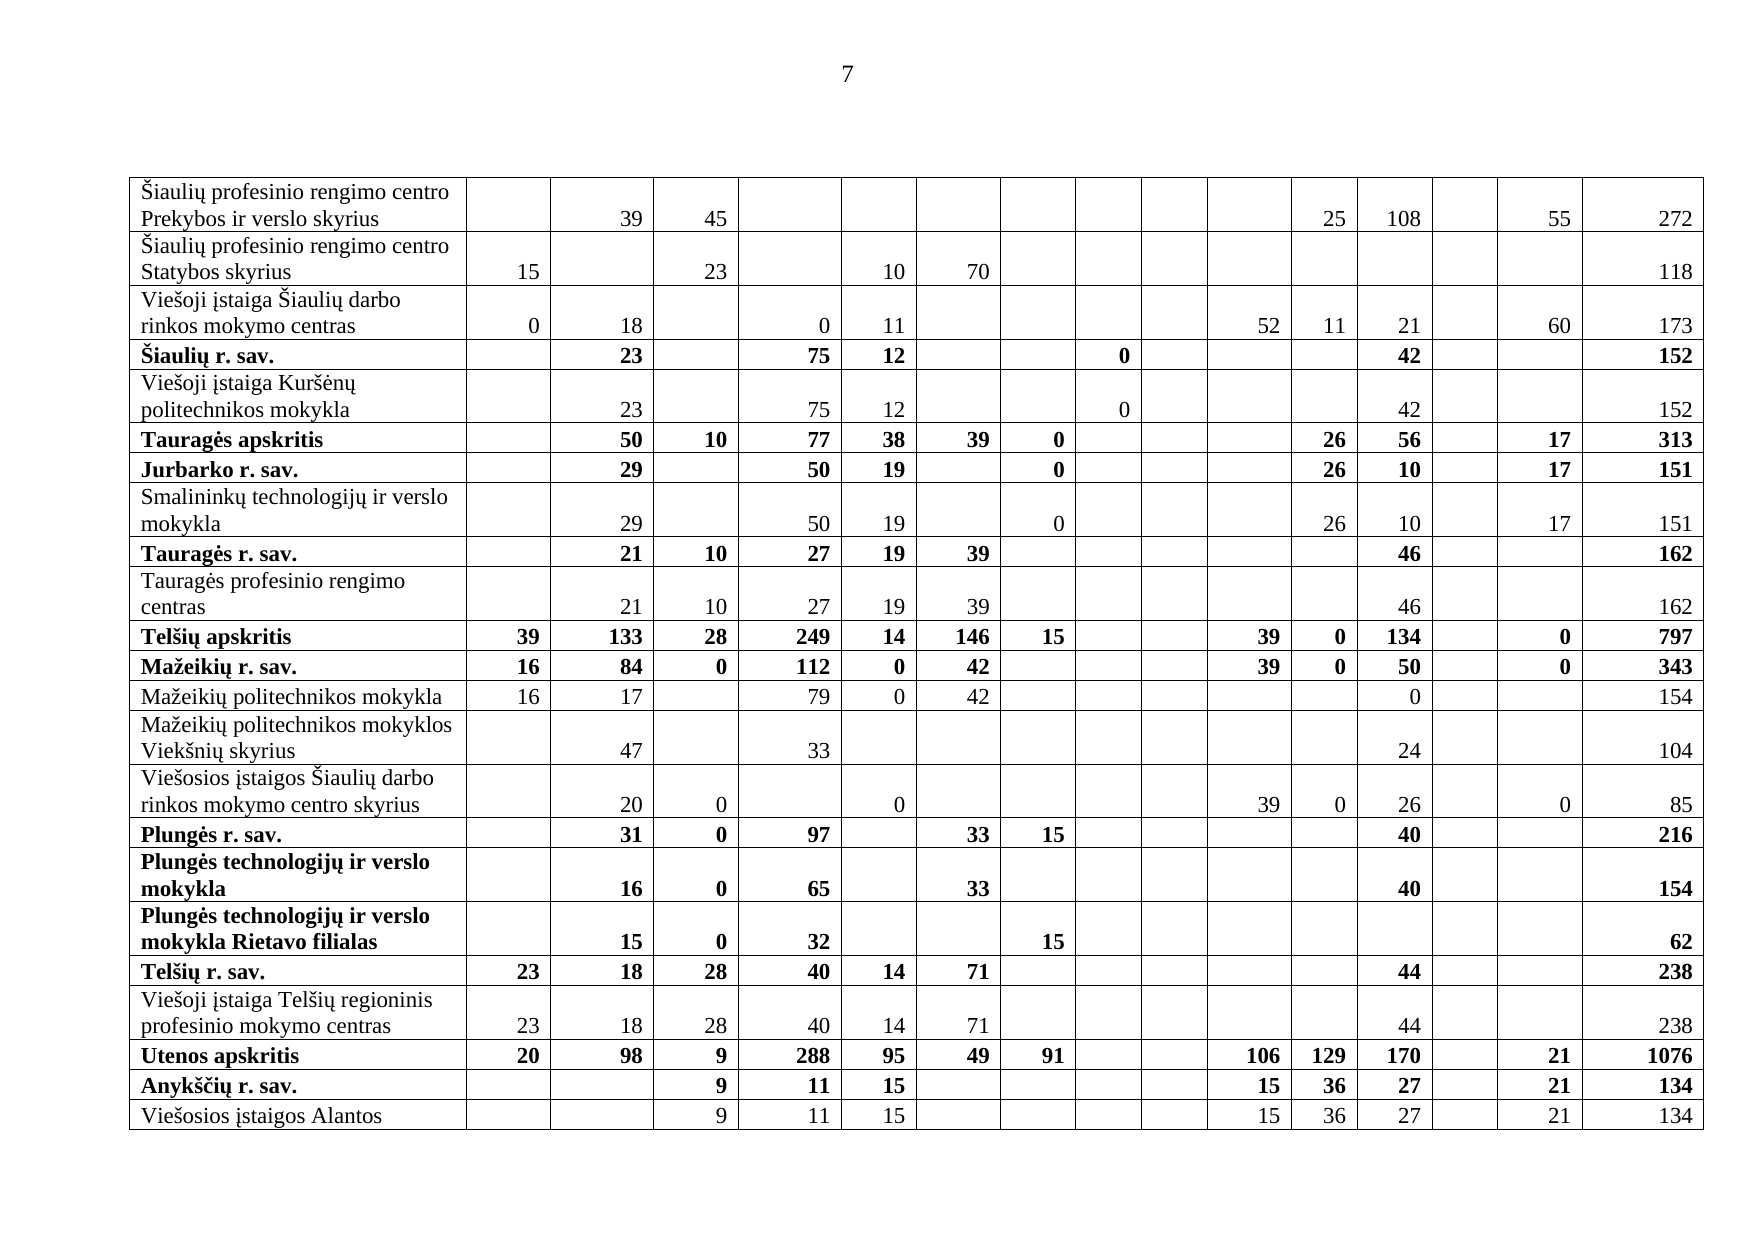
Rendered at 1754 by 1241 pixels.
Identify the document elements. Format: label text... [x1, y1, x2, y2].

table_cell [1433, 286, 1497, 338]
table_cell 62 [1583, 902, 1703, 955]
table_cell 25 [1292, 178, 1357, 231]
table_cell Plungės technologijų ir verslo mokykla Rietavo filialas [130, 902, 466, 955]
table_cell 10 [654, 567, 738, 620]
table_cell [1208, 711, 1291, 763]
table_cell Plungės r. sav. [130, 818, 466, 847]
table_cell 19 [842, 453, 916, 482]
table_cell Plungės technologijų ir verslo mokykla [130, 848, 466, 901]
table_cell [1208, 902, 1291, 955]
table_cell [1001, 286, 1075, 338]
table_cell Viešosios įstaigos Alantos [130, 1100, 466, 1128]
table_cell 21 [551, 567, 653, 620]
table_cell Telšių apskritis [130, 621, 466, 650]
table_cell 33 [917, 848, 1000, 901]
table_cell [1433, 818, 1497, 847]
table_cell 129 [1292, 1040, 1357, 1068]
table_cell 26 [1292, 453, 1357, 482]
table_cell 162 [1583, 567, 1703, 620]
table_cell 133 [551, 621, 653, 650]
table_cell 44 [1358, 986, 1432, 1038]
table_cell Mažeikių politechnikos mokykla [130, 681, 466, 710]
table_cell 146 [917, 621, 1000, 650]
table_cell 85 [1583, 765, 1703, 817]
table_cell 15 [842, 1070, 916, 1098]
table_cell 23 [467, 986, 550, 1038]
table_cell [1001, 178, 1075, 231]
table_cell 26 [1358, 765, 1432, 817]
table_cell [1433, 1040, 1497, 1068]
table_cell 47 [551, 711, 653, 763]
table_cell [1001, 956, 1075, 985]
table_cell 15 [1208, 1070, 1291, 1098]
table_cell 0 [1498, 651, 1582, 680]
table_cell 15 [1001, 621, 1075, 650]
table_cell Viešoji įstaiga Telšių regioninis profesinio mokymo centras [130, 986, 466, 1038]
table_cell [467, 848, 550, 901]
table_cell 50 [1358, 651, 1432, 680]
table_cell [1076, 956, 1141, 985]
table_cell 84 [551, 651, 653, 680]
table_cell [1433, 483, 1497, 536]
table_cell [1208, 370, 1291, 422]
table_cell [1433, 232, 1497, 285]
table_cell [1498, 232, 1582, 285]
table_cell [1208, 453, 1291, 482]
table_cell 0 [654, 818, 738, 847]
table_cell [1498, 986, 1582, 1038]
table_cell 39 [1208, 765, 1291, 817]
table_cell 97 [739, 818, 841, 847]
table_cell 33 [739, 711, 841, 763]
table_cell [1142, 681, 1207, 710]
table_cell [1433, 453, 1497, 482]
table_cell [1076, 902, 1141, 955]
table_cell [1498, 848, 1582, 901]
table_cell 21 [1358, 286, 1432, 338]
table_cell 26 [1292, 483, 1357, 536]
table_cell 18 [551, 286, 653, 338]
table_cell [654, 483, 738, 536]
table_cell [842, 178, 916, 231]
table_cell 154 [1583, 681, 1703, 710]
table_cell 50 [739, 483, 841, 536]
table_cell 20 [551, 765, 653, 817]
table_cell [1001, 340, 1075, 368]
table_cell [467, 537, 550, 566]
table_cell 40 [739, 956, 841, 985]
table_cell [1433, 902, 1497, 955]
table_cell 27 [1358, 1070, 1432, 1098]
table_cell [1142, 567, 1207, 620]
table_cell 238 [1583, 956, 1703, 985]
table_cell [1076, 567, 1141, 620]
table_cell 16 [467, 681, 550, 710]
table_cell Smalininkų technologijų ir verslo mokykla [130, 483, 466, 536]
table_cell Mažeikių r. sav. [130, 651, 466, 680]
table_cell 28 [654, 621, 738, 650]
table_cell [1142, 340, 1207, 368]
table_cell [1433, 567, 1497, 620]
table_cell [1076, 1100, 1141, 1128]
table_cell [1142, 956, 1207, 985]
table_cell 56 [1358, 423, 1432, 452]
table_cell [551, 1070, 653, 1098]
table_cell 0 [654, 651, 738, 680]
table_cell 46 [1358, 537, 1432, 566]
table_cell 50 [551, 423, 653, 452]
table_cell [1076, 423, 1141, 452]
table_cell Viešoji įstaiga Kuršėnų politechnikos mokykla [130, 370, 466, 422]
table_cell 0 [654, 902, 738, 955]
table_cell 23 [467, 956, 550, 985]
table_cell 17 [551, 681, 653, 710]
table_cell 12 [842, 370, 916, 422]
table_cell 0 [1001, 423, 1075, 452]
table_cell 42 [917, 681, 1000, 710]
table_cell 52 [1208, 286, 1291, 338]
table_cell Utenos apskritis [130, 1040, 466, 1068]
table_cell [1292, 902, 1357, 955]
table_cell [654, 681, 738, 710]
table_cell 17 [1498, 453, 1582, 482]
table_cell [467, 423, 550, 452]
table_cell [1142, 370, 1207, 422]
table_cell [1142, 232, 1207, 285]
table_cell 42 [917, 651, 1000, 680]
table_cell 108 [1358, 178, 1432, 231]
table_cell [739, 178, 841, 231]
table_cell [1142, 902, 1207, 955]
table_cell 10 [842, 232, 916, 285]
table_cell [1076, 651, 1141, 680]
table_cell [1433, 340, 1497, 368]
table_cell [1292, 340, 1357, 368]
table_cell 173 [1583, 286, 1703, 338]
table_cell 27 [1358, 1100, 1432, 1128]
table_cell 11 [842, 286, 916, 338]
table_cell 0 [654, 848, 738, 901]
table_cell [1076, 178, 1141, 231]
table_cell [1142, 178, 1207, 231]
table_cell Mažeikių politechnikos mokyklos Viekšnių skyrius [130, 711, 466, 763]
table_cell 9 [654, 1040, 738, 1068]
table_cell 91 [1001, 1040, 1075, 1068]
table_cell 104 [1583, 711, 1703, 763]
table_cell [917, 765, 1000, 817]
table_cell [1142, 1040, 1207, 1068]
table_cell 39 [1208, 651, 1291, 680]
table_cell [1208, 340, 1291, 368]
table_cell [551, 1100, 653, 1128]
table_cell [1076, 986, 1141, 1038]
table_cell 21 [551, 537, 653, 566]
table_cell [842, 818, 916, 847]
table_cell 0 [739, 286, 841, 338]
table_cell [467, 370, 550, 422]
table_cell 23 [654, 232, 738, 285]
table_cell 11 [1292, 286, 1357, 338]
table_cell 15 [1001, 818, 1075, 847]
table_cell [467, 453, 550, 482]
table_cell Tauragės apskritis [130, 423, 466, 452]
table_cell [1498, 340, 1582, 368]
table_cell [467, 765, 550, 817]
table_cell 31 [551, 818, 653, 847]
table_cell [1142, 286, 1207, 338]
table_cell 55 [1498, 178, 1582, 231]
table_cell [1001, 711, 1075, 763]
table_cell [467, 178, 550, 231]
table_cell [654, 286, 738, 338]
table_cell [1292, 537, 1357, 566]
table_cell [917, 1070, 1000, 1098]
table_cell [917, 178, 1000, 231]
table_cell 75 [739, 370, 841, 422]
table_cell 95 [842, 1040, 916, 1068]
table_cell 313 [1583, 423, 1703, 452]
table_cell [1142, 453, 1207, 482]
table_cell [1001, 765, 1075, 817]
table_cell 23 [551, 340, 653, 368]
table_cell 71 [917, 986, 1000, 1038]
table_cell [1076, 232, 1141, 285]
table_cell 14 [842, 621, 916, 650]
table_cell [1208, 818, 1291, 847]
table_cell [1001, 1100, 1075, 1128]
table_cell 0 [1292, 765, 1357, 817]
table_cell [917, 370, 1000, 422]
table_cell [654, 453, 738, 482]
table_cell [1142, 848, 1207, 901]
table_cell [1142, 537, 1207, 566]
table_cell 14 [842, 956, 916, 985]
table_cell [1433, 681, 1497, 710]
table_cell 0 [1001, 453, 1075, 482]
table_cell 46 [1358, 567, 1432, 620]
table_cell Viešosios įstaigos Šiaulių darbo rinkos mokymo centro skyrius [130, 765, 466, 817]
table_cell 45 [654, 178, 738, 231]
table_cell 75 [739, 340, 841, 368]
table_cell [1292, 567, 1357, 620]
table_cell [1498, 681, 1582, 710]
table_cell [1498, 956, 1582, 985]
table_cell 0 [1076, 340, 1141, 368]
table_cell [1076, 848, 1141, 901]
table_cell [1358, 902, 1432, 955]
table_cell [1208, 956, 1291, 985]
table_cell [1142, 423, 1207, 452]
table_cell 40 [1358, 818, 1432, 847]
table_cell 10 [1358, 453, 1432, 482]
table_cell [654, 340, 738, 368]
table_cell [1076, 483, 1141, 536]
table_cell 0 [1292, 651, 1357, 680]
table_cell 24 [1358, 711, 1432, 763]
table_cell Tauragės profesinio rengimo centras [130, 567, 466, 620]
table_cell [1076, 1070, 1141, 1098]
table_cell 42 [1358, 370, 1432, 422]
table_cell 28 [654, 956, 738, 985]
table_cell 39 [1208, 621, 1291, 650]
table_cell 162 [1583, 537, 1703, 566]
table_cell [1142, 711, 1207, 763]
table_cell 0 [1358, 681, 1432, 710]
table_cell 10 [654, 423, 738, 452]
table_cell Anykščių r. sav. [130, 1070, 466, 1098]
table_cell [1142, 621, 1207, 650]
table_cell 0 [467, 286, 550, 338]
table_cell [1142, 1070, 1207, 1098]
table_cell 23 [551, 370, 653, 422]
table_cell 38 [842, 423, 916, 452]
table_cell [1001, 681, 1075, 710]
table_cell [1433, 956, 1497, 985]
table_cell [1208, 423, 1291, 452]
table_cell 12 [842, 340, 916, 368]
table_cell 32 [739, 902, 841, 955]
table_cell 19 [842, 567, 916, 620]
table_cell 44 [1358, 956, 1432, 985]
table_cell Šiaulių profesinio rengimo centro Statybos skyrius [130, 232, 466, 285]
table_cell 16 [551, 848, 653, 901]
table_cell [1076, 818, 1141, 847]
table_cell 36 [1292, 1070, 1357, 1098]
table_cell [1076, 286, 1141, 338]
table_cell [1498, 902, 1582, 955]
table_cell 0 [654, 765, 738, 817]
table_cell [1433, 423, 1497, 452]
table_cell Viešoji įstaiga Šiaulių darbo rinkos mokymo centras [130, 286, 466, 338]
table_cell 10 [654, 537, 738, 566]
table_cell [1001, 370, 1075, 422]
table_cell [1292, 956, 1357, 985]
table_cell 118 [1583, 232, 1703, 285]
table_cell 36 [1292, 1100, 1357, 1128]
table_cell 77 [739, 423, 841, 452]
table_cell 39 [917, 423, 1000, 452]
table_cell [1498, 711, 1582, 763]
table_cell 39 [917, 567, 1000, 620]
table_cell 70 [917, 232, 1000, 285]
table_cell [917, 286, 1000, 338]
table_cell [917, 1100, 1000, 1128]
table_cell 134 [1583, 1100, 1703, 1128]
table_cell 65 [739, 848, 841, 901]
table_cell [1142, 483, 1207, 536]
table_cell [842, 902, 916, 955]
table_cell Šiaulių profesinio rengimo centro Prekybos ir verslo skyrius [130, 178, 466, 231]
table_cell 0 [1498, 765, 1582, 817]
table_cell [1433, 651, 1497, 680]
table_cell [1001, 567, 1075, 620]
table_cell [917, 340, 1000, 368]
table_cell [1208, 567, 1291, 620]
table_cell [1001, 1070, 1075, 1098]
table_cell [1433, 370, 1497, 422]
table_cell 151 [1583, 453, 1703, 482]
table_cell [1076, 537, 1141, 566]
table_cell 249 [739, 621, 841, 650]
table_cell [739, 765, 841, 817]
table_cell [1001, 986, 1075, 1038]
table_cell [1208, 178, 1291, 231]
table_cell 42 [1358, 340, 1432, 368]
table_cell [917, 483, 1000, 536]
table_cell [467, 567, 550, 620]
table_cell 134 [1583, 1070, 1703, 1098]
table_cell [654, 711, 738, 763]
table_cell 60 [1498, 286, 1582, 338]
table_cell 98 [551, 1040, 653, 1068]
table_cell [654, 370, 738, 422]
table_cell 39 [467, 621, 550, 650]
table_cell 26 [1292, 423, 1357, 452]
table_cell 21 [1498, 1040, 1582, 1068]
table_cell 0 [1076, 370, 1141, 422]
table_cell 0 [1001, 483, 1075, 536]
table_cell 11 [739, 1070, 841, 1098]
table_cell [1076, 453, 1141, 482]
table_cell 39 [551, 178, 653, 231]
table_cell [1076, 681, 1141, 710]
table_cell 27 [739, 537, 841, 566]
table_cell 343 [1583, 651, 1703, 680]
table_cell [1292, 848, 1357, 901]
table_cell [1076, 765, 1141, 817]
table_cell 17 [1498, 483, 1582, 536]
table_cell [1142, 818, 1207, 847]
table_cell [467, 818, 550, 847]
table_cell 0 [842, 765, 916, 817]
table_cell [1076, 711, 1141, 763]
table_cell [1292, 711, 1357, 763]
table_cell [1208, 986, 1291, 1038]
table_cell [1292, 986, 1357, 1038]
table_cell 9 [654, 1070, 738, 1098]
table_cell 0 [1292, 621, 1357, 650]
table_cell [1498, 818, 1582, 847]
table_cell 272 [1583, 178, 1703, 231]
table_cell [1001, 232, 1075, 285]
table_cell 106 [1208, 1040, 1291, 1068]
table_cell [1292, 232, 1357, 285]
table_cell 112 [739, 651, 841, 680]
table_cell [1142, 986, 1207, 1038]
table_cell 134 [1358, 621, 1432, 650]
table_cell [1001, 848, 1075, 901]
table_cell [1358, 232, 1432, 285]
table_cell [1433, 621, 1497, 650]
table_cell 9 [654, 1100, 738, 1128]
table_cell [739, 232, 841, 285]
table_cell 170 [1358, 1040, 1432, 1068]
table_cell [1433, 986, 1497, 1038]
table_cell 19 [842, 537, 916, 566]
table_cell [1433, 1070, 1497, 1098]
table_cell [1208, 232, 1291, 285]
table_cell [1433, 848, 1497, 901]
table_cell 797 [1583, 621, 1703, 650]
table_cell 15 [467, 232, 550, 285]
table_cell [1433, 765, 1497, 817]
table_cell [1208, 848, 1291, 901]
table_cell 1076 [1583, 1040, 1703, 1068]
table_cell 49 [917, 1040, 1000, 1068]
table_cell 29 [551, 453, 653, 482]
table_cell [842, 711, 916, 763]
table_cell 71 [917, 956, 1000, 985]
table_cell 50 [739, 453, 841, 482]
table_cell 18 [551, 956, 653, 985]
table_cell 152 [1583, 370, 1703, 422]
table_cell 288 [739, 1040, 841, 1068]
table_cell 15 [842, 1100, 916, 1128]
table_cell [1142, 651, 1207, 680]
table_cell 238 [1583, 986, 1703, 1038]
table_cell 151 [1583, 483, 1703, 536]
table_cell 18 [551, 986, 653, 1038]
table_cell [467, 902, 550, 955]
table_cell 79 [739, 681, 841, 710]
table_cell [1498, 567, 1582, 620]
table_cell [551, 232, 653, 285]
table_cell 21 [1498, 1070, 1582, 1098]
table_cell [1001, 537, 1075, 566]
table_cell Jurbarko r. sav. [130, 453, 466, 482]
table_cell Šiaulių r. sav. [130, 340, 466, 368]
table_cell [1292, 370, 1357, 422]
table_cell [467, 483, 550, 536]
table_cell 21 [1498, 1100, 1582, 1128]
table_cell [1498, 370, 1582, 422]
table_cell [1001, 651, 1075, 680]
table_cell 11 [739, 1100, 841, 1128]
table_cell [467, 711, 550, 763]
table_cell 17 [1498, 423, 1582, 452]
table_cell 33 [917, 818, 1000, 847]
table_cell [1142, 765, 1207, 817]
table_cell 0 [842, 651, 916, 680]
table_cell [1076, 1040, 1141, 1068]
table_cell 40 [1358, 848, 1432, 901]
table_cell [1076, 621, 1141, 650]
table_cell 20 [467, 1040, 550, 1068]
table_cell Telšių r. sav. [130, 956, 466, 985]
table_cell [1433, 1100, 1497, 1128]
table_cell [917, 453, 1000, 482]
table_cell 40 [739, 986, 841, 1038]
table_cell [1208, 537, 1291, 566]
table_cell 27 [739, 567, 841, 620]
table_cell [467, 340, 550, 368]
table_cell 28 [654, 986, 738, 1038]
table_cell 29 [551, 483, 653, 536]
table_cell 15 [1208, 1100, 1291, 1128]
table_cell 10 [1358, 483, 1432, 536]
table_cell 39 [917, 537, 1000, 566]
table_cell [1433, 178, 1497, 231]
table_cell 0 [1498, 621, 1582, 650]
table_cell [1433, 537, 1497, 566]
table_cell [467, 1070, 550, 1098]
table_cell 14 [842, 986, 916, 1038]
table_cell 216 [1583, 818, 1703, 847]
table_cell Tauragės r. sav. [130, 537, 466, 566]
table_cell [1433, 711, 1497, 763]
table_cell 152 [1583, 340, 1703, 368]
table_cell [842, 848, 916, 901]
table_cell [917, 711, 1000, 763]
table_cell [1292, 681, 1357, 710]
table_cell 15 [551, 902, 653, 955]
table_cell 0 [842, 681, 916, 710]
table_cell [1498, 537, 1582, 566]
table_cell [1142, 1100, 1207, 1128]
table_cell [1208, 483, 1291, 536]
table_cell [467, 1100, 550, 1128]
table_cell [1292, 818, 1357, 847]
table_cell [1208, 681, 1291, 710]
table_cell 15 [1001, 902, 1075, 955]
table_cell [917, 902, 1000, 955]
table_cell 16 [467, 651, 550, 680]
table_cell 154 [1583, 848, 1703, 901]
table_cell 19 [842, 483, 916, 536]
